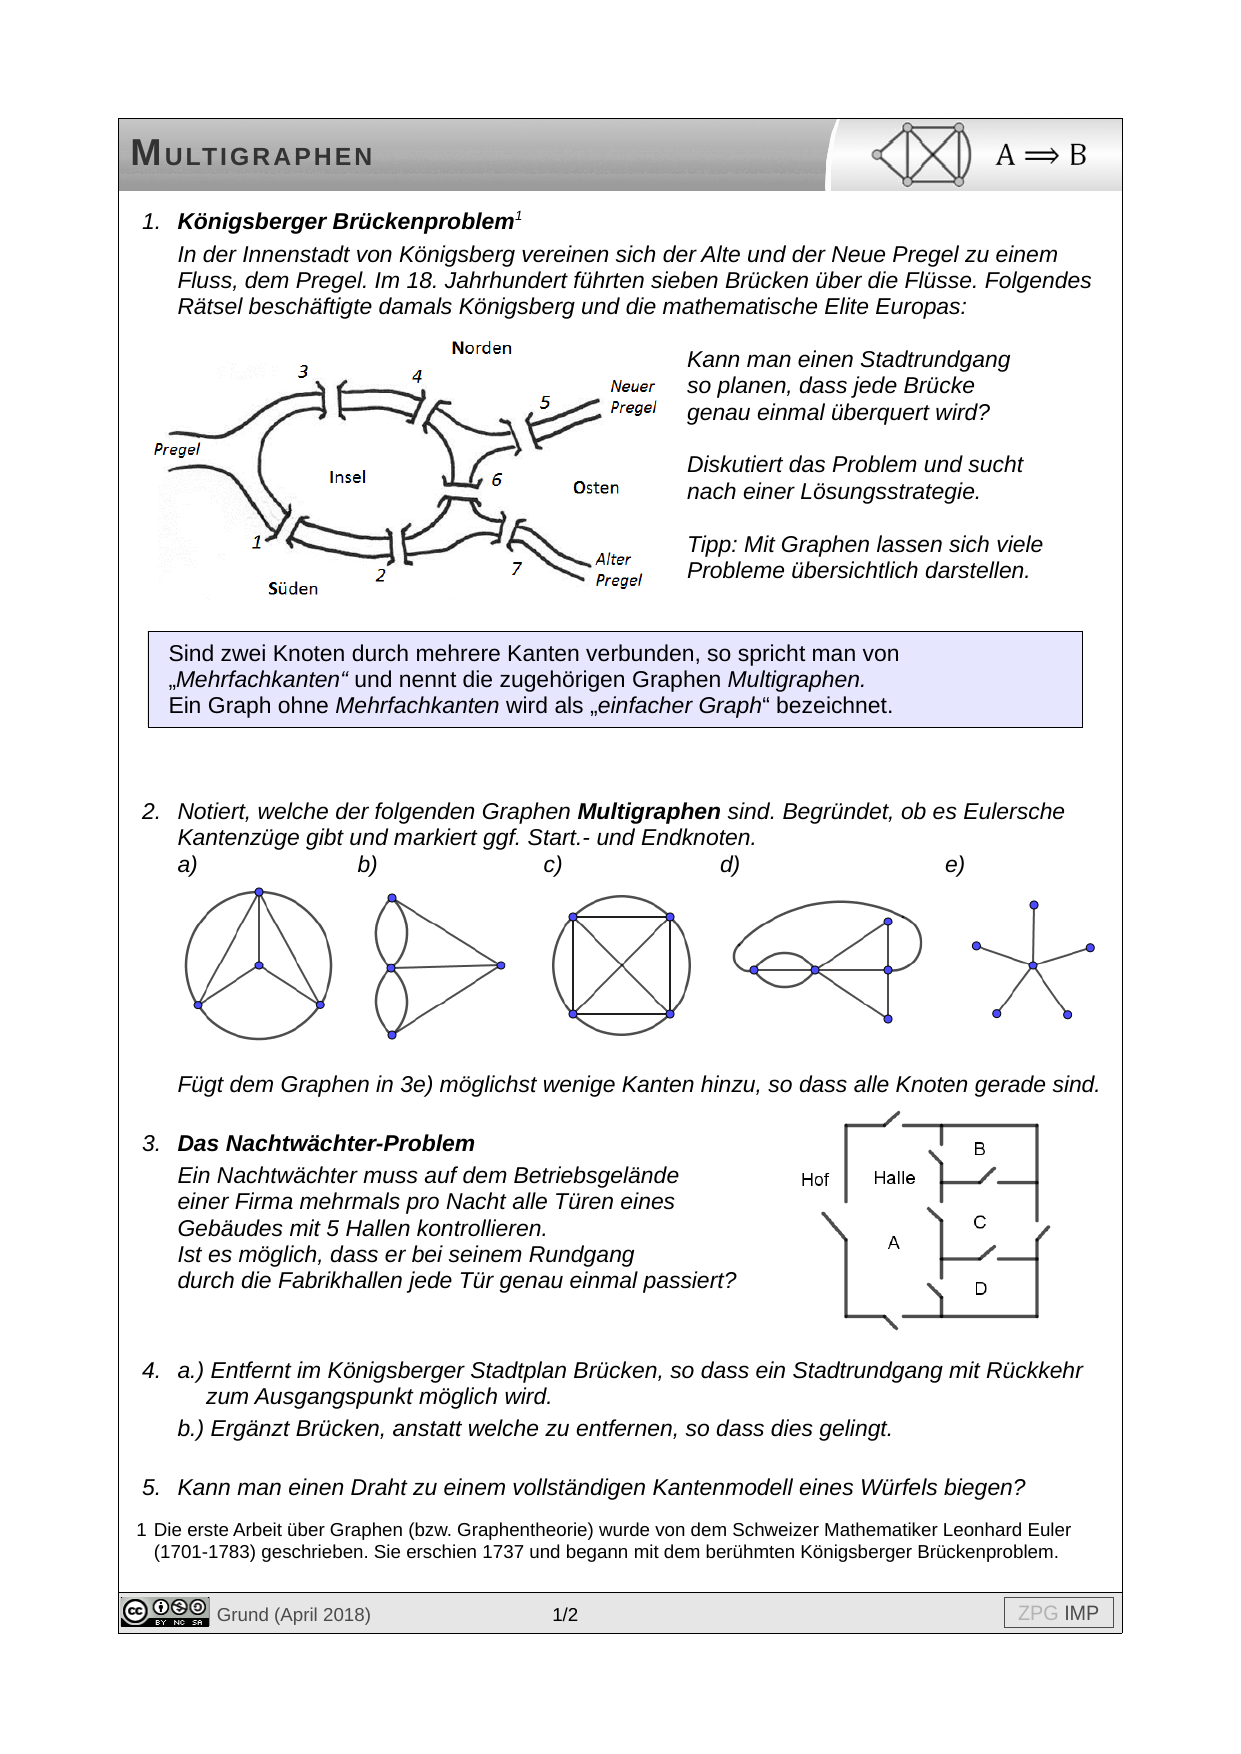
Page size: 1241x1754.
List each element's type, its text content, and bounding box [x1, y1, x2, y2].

text Sind zwei Knoten durch mehrere Kanten verbunden, so spricht man von „Mehrfachkanten“ und nennt die zugehörigen Graphen Multigraphen. Ein Graph ohne Mehrfachkanten wird als „einfacher Graph“ bezeichnet. [168, 639, 1062, 718]
text In der Innenstadt von Königsberg vereinen sich der Alte und der Neue Pregel zu einem Fluss, dem Pregel. Im 18. Jahrhundert führten sieben Brücken über die Flüsse. Folgendes Rätsel beschäftigte damals Königsberg und die mathematische Elite Europas: Kann man einen Stadtrundgang so planen, dass jede Brücke genau einmal überquert wird? Diskutiert das Problem und sucht nach einer Lösungsstrategie. Tipp: Mit Graphen lassen sich viele Probleme übersichtlich darstellen. [142, 241, 1122, 792]
list Kann man einen Draht zu einem vollständigen Kantenmodell eines Würfels biegen? [142, 1474, 1122, 1500]
list Die erste Arbeit über Graphen (bzw. Graphentheorie) wurde von dem Schweizer Mathematiker Leonhard Euler (1701-1783) geschrieben. Sie erschien 1737 und begann mit dem berühmten Königsberger Brückenproblem. [136, 1519, 1110, 1562]
text b.) Ergänzt Brücken, anstatt welche zu entfernen, so dass dies gelingt. [142, 1415, 1122, 1468]
list Notiert, welche der folgenden Graphen Multigraphen sind. Begründet, ob es Eulersche Kantenzüge gibt und markiert ggf. Start.- und Endknoten. a) b) c) d) e) Fügt dem Graphen in 3e) möglichst wenige Kanten hinzu, so dass alle Knoten gerade sind. [142, 798, 1122, 1123]
picture [119, 119, 1122, 191]
picture [120, 1597, 210, 1627]
list a.) Entfernt im Königsberger Stadtplan Brücken, so dass ein Stadtrundgang mit Rückkehr zum Ausgangspunkt möglich wird. [142, 1357, 1122, 1409]
text [1061, 1162, 1122, 1320]
picture [796, 1106, 1061, 1338]
list [1061, 1129, 1122, 1156]
picture [150, 329, 664, 603]
text Ein Nachtwächter muss auf dem Betriebsgelände einer Firma mehrmals pro Nacht alle Türen eines Gebäudes mit 5 Hallen kontrollieren. Ist es möglich, dass er bei seinem Rundgang durch die Fabrikhallen jede Tür genau einmal passiert? [142, 1162, 796, 1320]
picture [177, 884, 1102, 1045]
list Königsberger Brückenproblem [142, 208, 1122, 235]
list Das Nachtwächter-Problem [142, 1129, 796, 1156]
